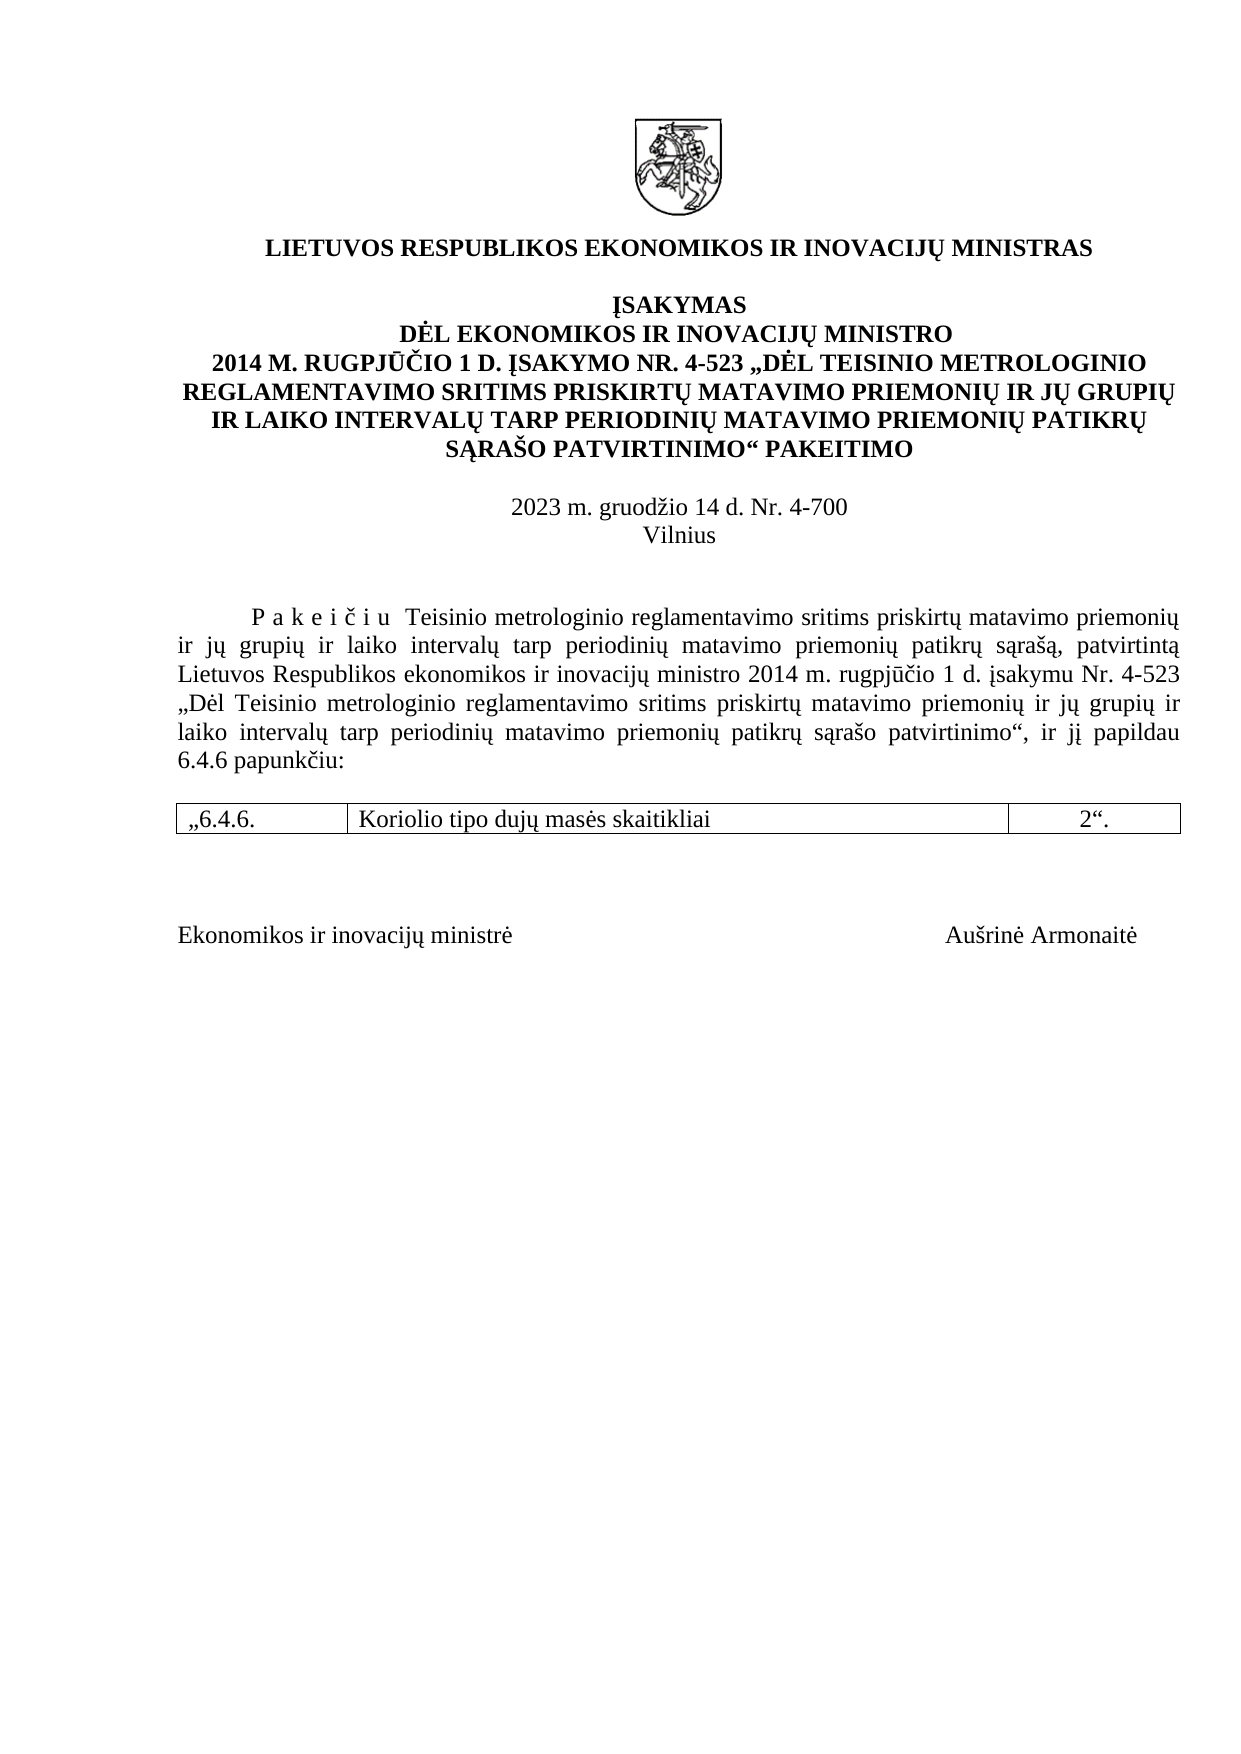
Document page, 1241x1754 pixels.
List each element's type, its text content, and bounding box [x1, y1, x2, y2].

table_header 2“. [1009, 804, 1180, 833]
text LIETUVOS RESPUBLIKOS Ekonomikos ir inovacijų MINISTRAS [177, 233, 1181, 262]
text 2014 M. rugpjūčio 1 D. įsakymo NR. 4-523 „Dėl Teisinio metrologinio reglamentavimo sritims priskirtų matavimo priemonių IR JŲ grupių ir laiko intervalų tarp periodinių matavimo priemonių patikrų sąrašo patvirtinimo“ pakeitimo [177, 348, 1181, 463]
text 2023 m. gruodžio 14 d. Nr. 4-700 [177, 492, 1181, 520]
text Ekonomikos ir inovacijų ministrė Aušrinė Armonaitė [177, 920, 1181, 949]
text P a k e i č i u Teisinio metrologinio reglamentavimo sritims priskirtų matavimo priemonių ir jų grupių ir laiko intervalų tarp periodinių matavimo priemonių patikrų sąrašą, patvirtintą Lietuvos Respublikos ekonomikos ir inovacijų ministro 2014 m. rugpjūčio 1 d. įsakymu Nr. 4-523 „Dėl Teisinio metrologinio reglamentavimo sritims priskirtų matavimo priemonių ir jų grupių ir laiko intervalų tarp periodinių matavimo priemonių patikrų sąrašo patvirtinimo“, ir jį papildau 6.4.6 papunkčiu: [177, 602, 1181, 774]
text įsakymas [177, 290, 1181, 319]
text Vilnius [177, 520, 1181, 549]
table_header „6.4.6. [177, 804, 347, 833]
text DĖL ekonOmikos ir inovacijų ministro [177, 319, 1181, 348]
table_header Koriolio tipo dujų masės skaitikliai [348, 804, 1008, 833]
